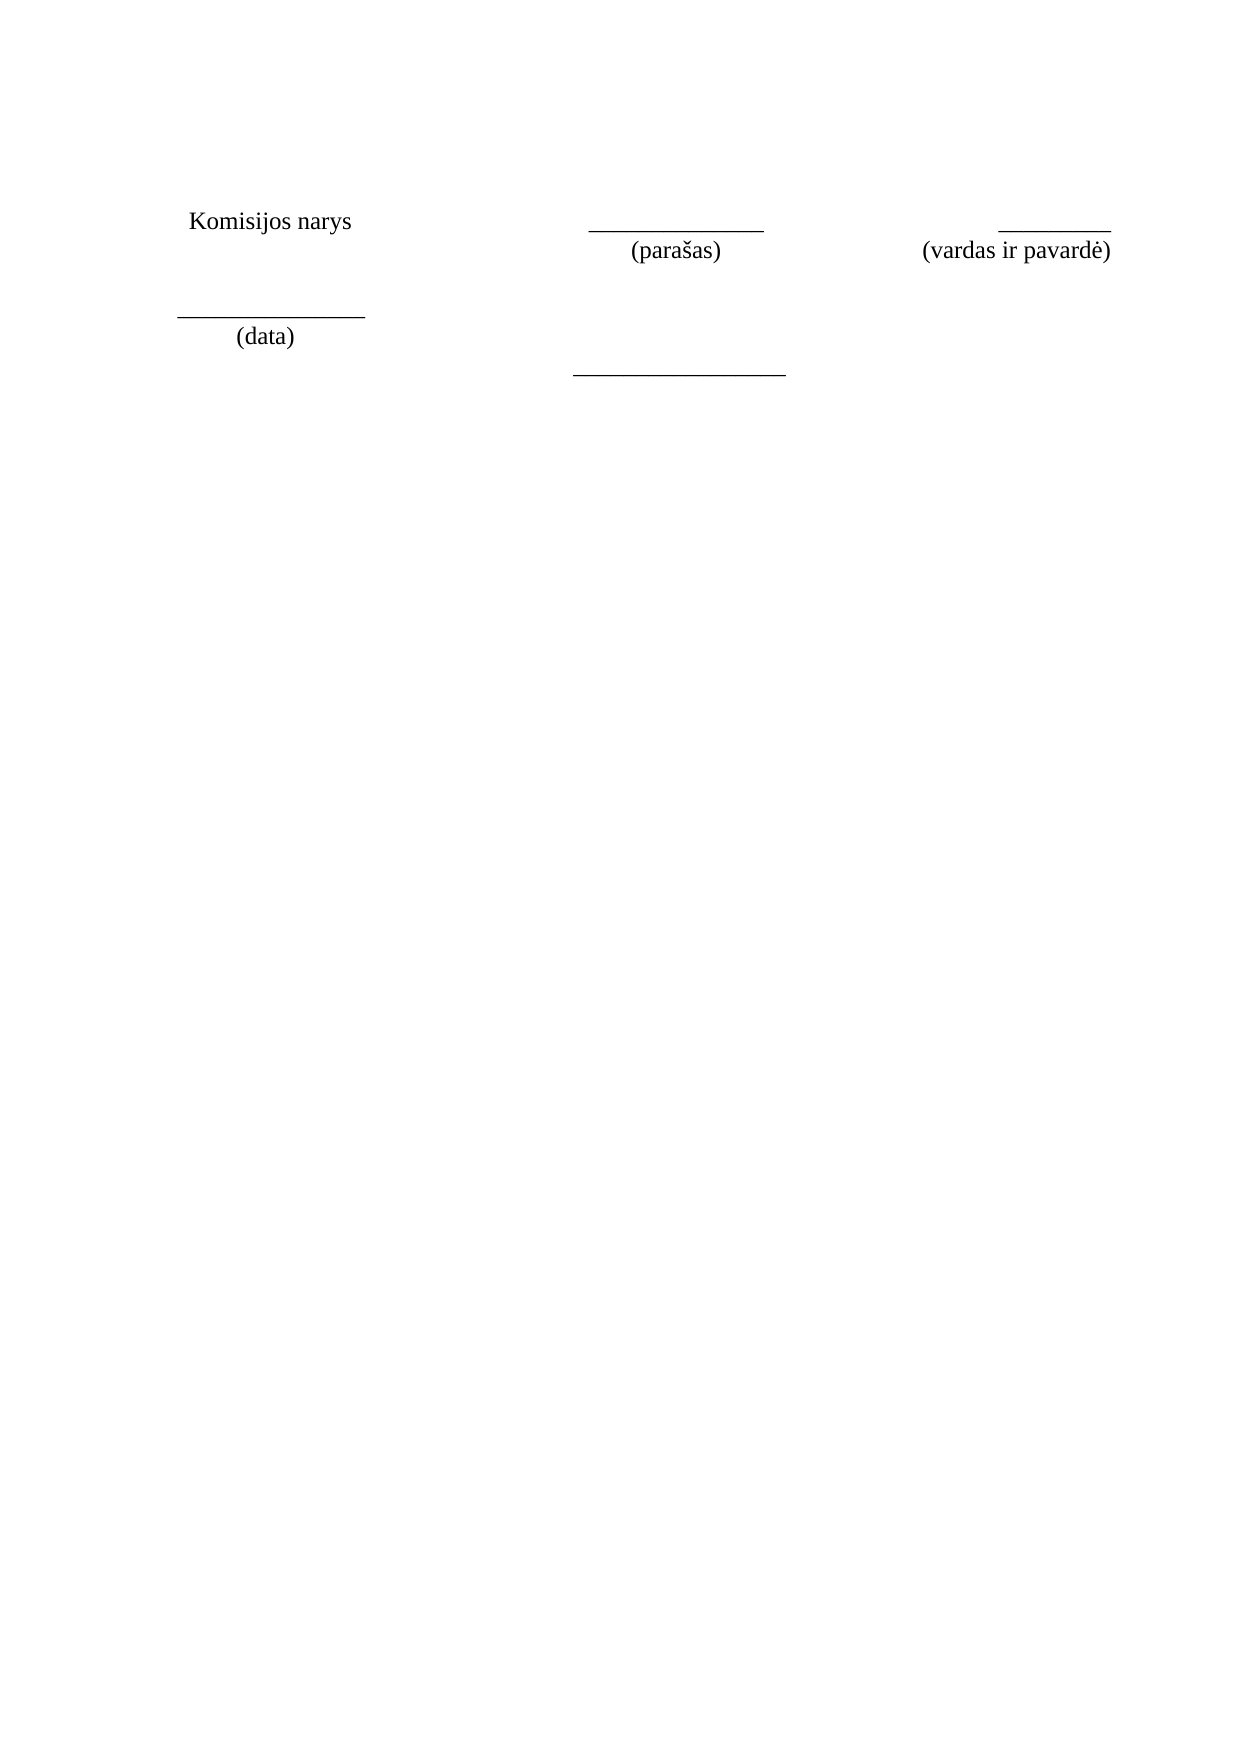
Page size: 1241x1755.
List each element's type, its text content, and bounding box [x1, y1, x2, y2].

table_header Komisijos narys [177, 206, 451, 263]
text _______________ [177, 292, 1181, 321]
text (data) [177, 321, 1181, 350]
text _________________ [177, 350, 1181, 378]
table_header _________ (vardas ir pavardė) [901, 206, 1122, 263]
table_header ______________ (parašas) [451, 206, 901, 263]
